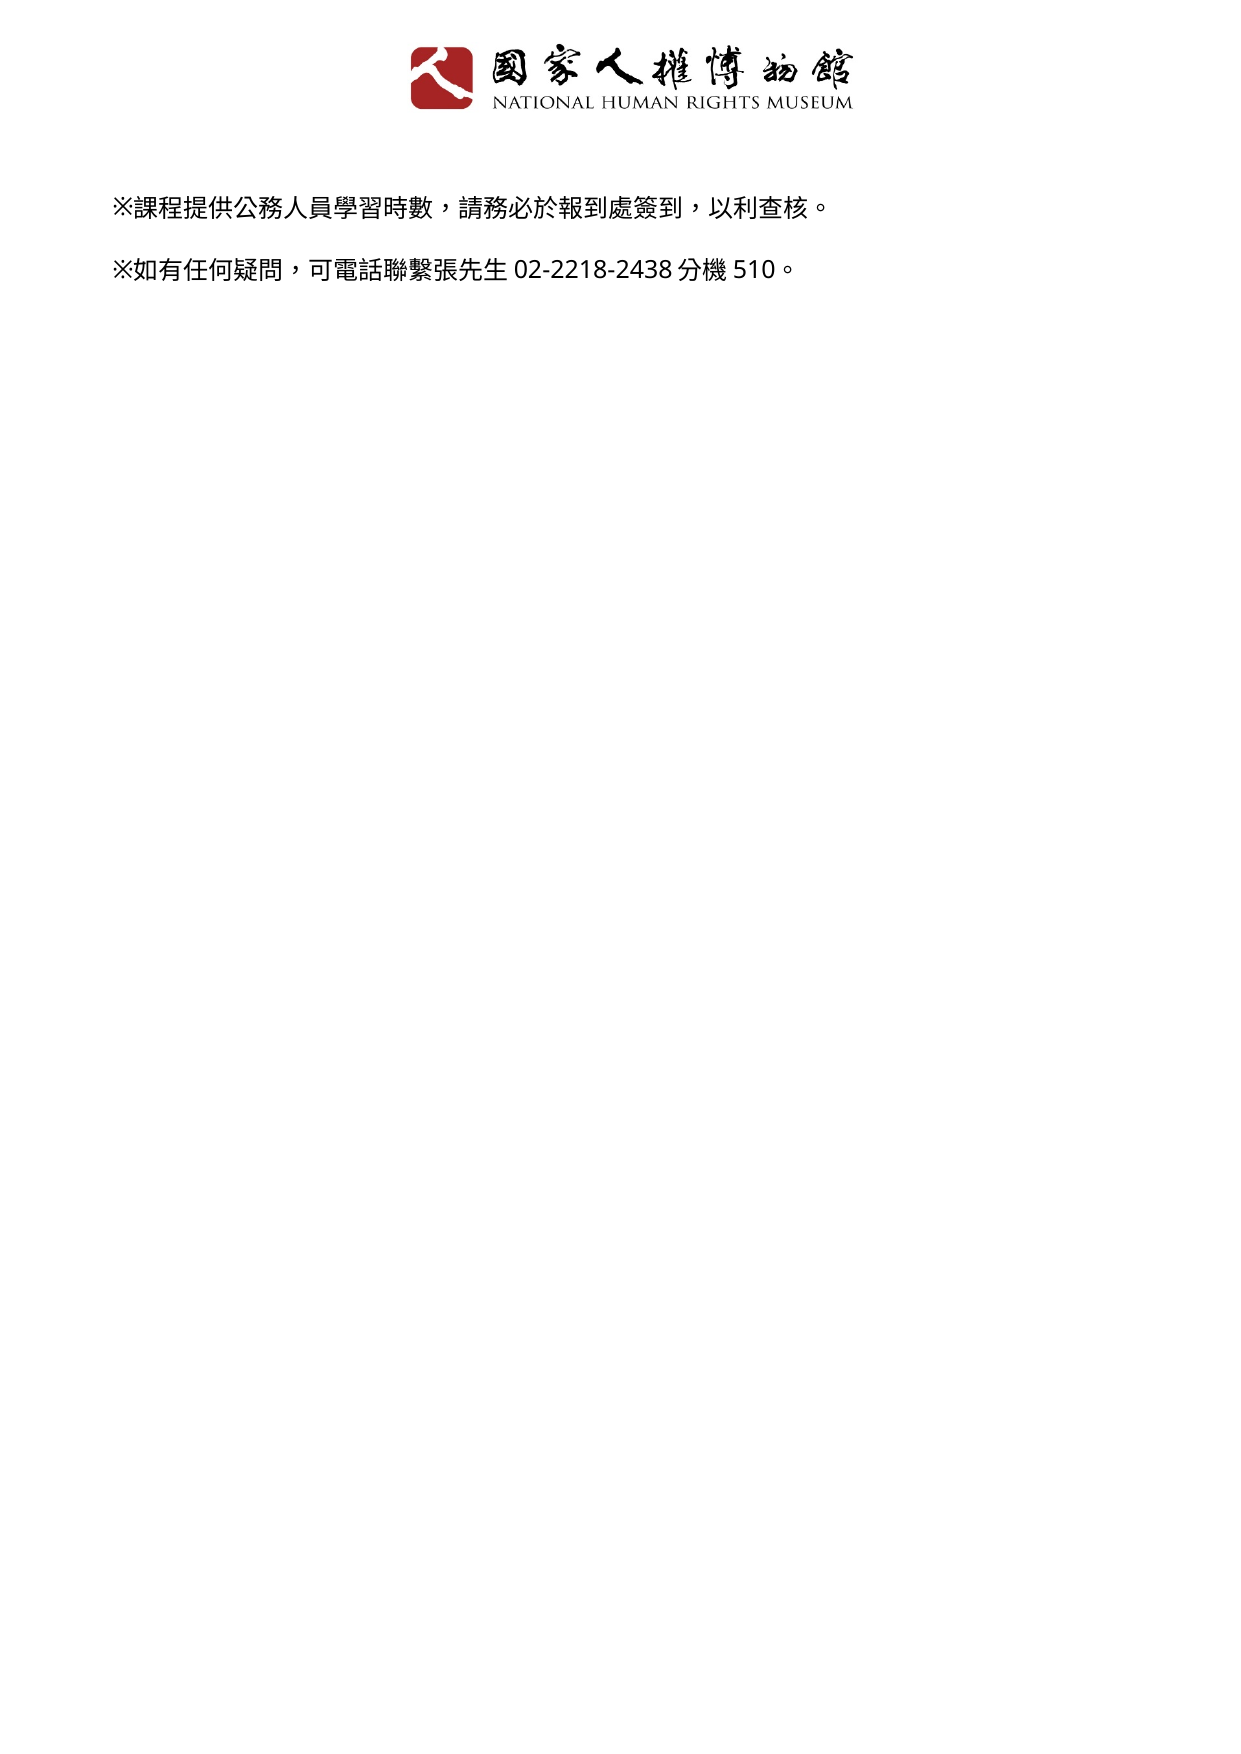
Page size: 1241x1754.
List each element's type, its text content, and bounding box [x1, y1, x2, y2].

text ※課程提供公務人員學習時數，請務必於報到處簽到，以利查核。 [112, 164, 1128, 227]
text ※如有任何疑問，可電話聯繫張先生02-2218-2438分機510。 [112, 227, 1128, 289]
